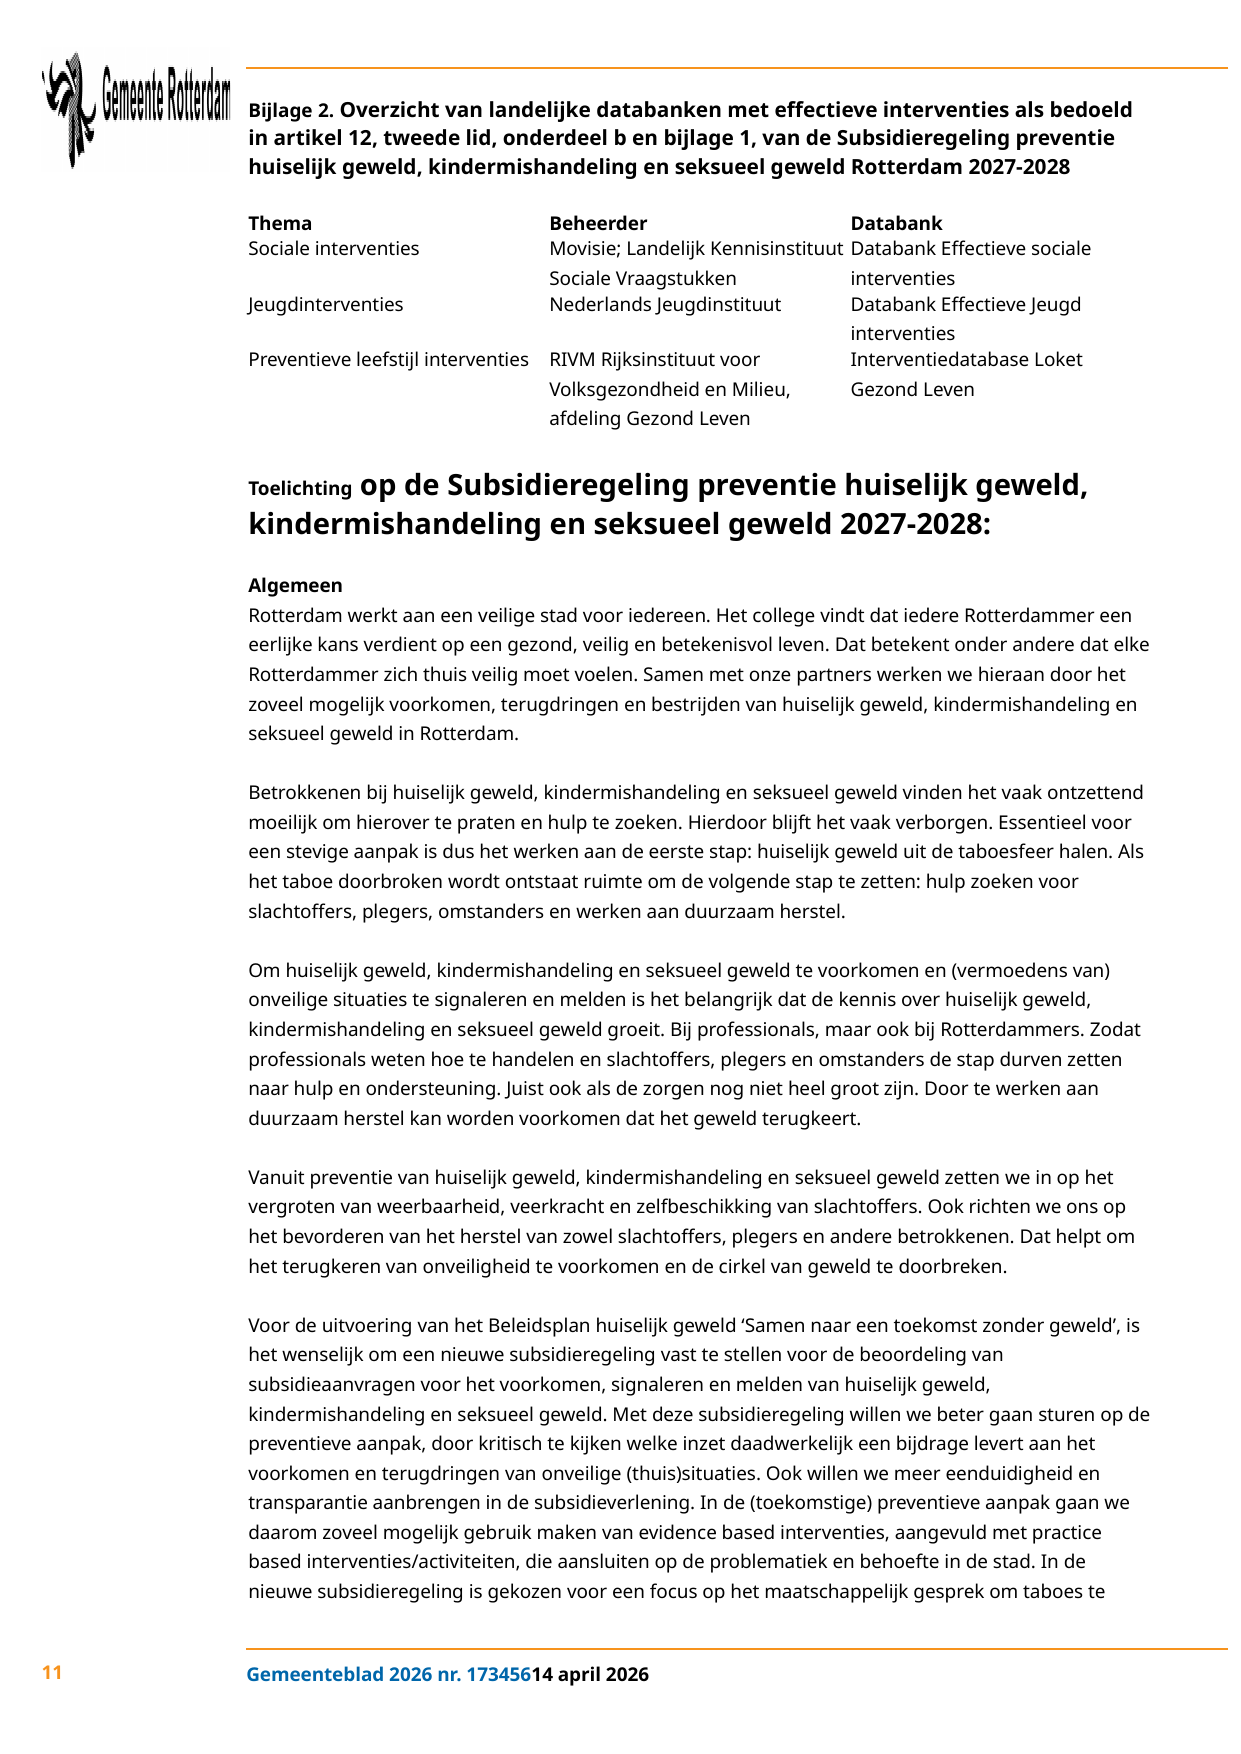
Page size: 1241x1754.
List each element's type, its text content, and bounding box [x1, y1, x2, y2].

table_cell Preventieve leefstijl interventies [248, 346, 549, 431]
table_cell RIVM Rijksinstituut voor Volksgezondheid en Milieu, afdeling Gezond Leven [549, 346, 850, 431]
text Rotterdam werkt aan een veilige stad voor iedereen. Het college vindt dat iedere Rotterdammer een eerlijke kans verdient op een gezond, veilig en betekenisvol leven. Dat betekent onder andere dat elke Rotterdammer zich thuis veilig moet voelen. Samen met onze partners werken we hieraan door het zoveel mogelijk voorkomen, terugdringen en bestrijden van huiselijk geweld, kindermishandeling en seksueel geweld in Rotterdam. [248, 602, 1152, 746]
text Bijlage 2. Overzicht van landelijke databanken met effectieve interventies als bedoeld in artikel 12, tweede lid, onderdeel b en bijlage 1, van de Subsidieregeling preventie huiselijk geweld, kindermishandeling en seksueel geweld Rotterdam 2027-2028 [248, 95, 1152, 180]
table_cell Sociale interventies [248, 236, 549, 291]
text Voor de uitvoering van het Beleidsplan huiselijk geweld ‘Samen naar een toekomst zonder geweld’, is het wenselijk om een nieuwe subsidieregeling vast te stellen voor de beoordeling van subsidieaanvragen voor het voorkomen, signaleren en melden van huiselijk geweld, kindermishandeling en seksueel geweld. Met deze subsidieregeling willen we beter gaan sturen op de preventieve aanpak, door kritisch te kijken welke inzet daadwerkelijk een bijdrage levert aan het voorkomen en terugdringen van onveilige (thuis)situaties. Ook willen we meer eenduidigheid en transparantie aanbrengen in de subsidieverlening. In de (toekomstige) preventieve aanpak gaan we daarom zoveel mogelijk gebruik maken van evidence based interventies, aangevuld met practice based interventies/activiteiten, die aansluiten op de problematiek en behoefte in de stad. In de nieuwe subsidieregeling is gekozen voor een focus op het maatschappelijk gesprek om taboes te [248, 1312, 1152, 1604]
table_cell Movisie; Landelijk Kennisinstituut Sociale Vraagstukken [549, 236, 850, 291]
text Om huiselijk geweld, kindermishandeling en seksueel geweld te voorkomen en (vermoedens van) onveilige situaties te signaleren en melden is het belangrijk dat de kennis over huiselijk geweld, kindermishandeling en seksueel geweld groeit. Bij professionals, maar ook bij Rotterdammers. Zodat professionals weten hoe te handelen en slachtoffers, plegers en omstanders de stap durven zetten naar hulp en ondersteuning. Juist ook als de zorgen nog niet heel groot zijn. Door te werken aan duurzaam herstel kan worden voorkomen dat het geweld terugkeert. [248, 957, 1152, 1131]
text Algemeen [248, 572, 1152, 598]
table_cell Databank Effectieve Jeugd interventies [850, 291, 1152, 346]
table_header Beheerder [549, 210, 850, 236]
table_cell Databank Effectieve sociale interventies [850, 236, 1152, 291]
table_cell Nederlands Jeugdinstituut [549, 291, 850, 346]
table_header Thema [248, 210, 549, 236]
text Toelichting op de Subsidieregeling preventie huiselijk geweld, kindermishandeling en seksueel geweld 2027-2028: [248, 464, 1152, 543]
text Vanuit preventie van huiselijk geweld, kindermishandeling en seksueel geweld zetten we in op het vergroten van weerbaarheid, veerkracht en zelfbeschikking van slachtoffers. Ook richten we ons op het bevorderen van het herstel van zowel slachtoffers, plegers en andere betrokkenen. Dat helpt om het terugkeren van onveiligheid te voorkomen en de cirkel van geweld te doorbreken. [248, 1164, 1152, 1279]
table_cell Jeugdinterventies [248, 291, 549, 346]
picture [41, 47, 231, 172]
text Betrokkenen bij huiselijk geweld, kindermishandeling en seksueel geweld vinden het vaak ontzettend moeilijk om hierover te praten en hulp te zoeken. Hierdoor blijft het vaak verborgen. Essentieel voor een stevige aanpak is dus het werken aan de eerste stap: huiselijk geweld uit de taboesfeer halen. Als het taboe doorbroken wordt ontstaat ruimte om de volgende stap te zetten: hulp zoeken voor slachtoffers, plegers, omstanders en werken aan duurzaam herstel. [248, 779, 1152, 924]
table_cell Interventiedatabase Loket Gezond Leven [850, 346, 1152, 431]
table_header Databank [850, 210, 1152, 236]
